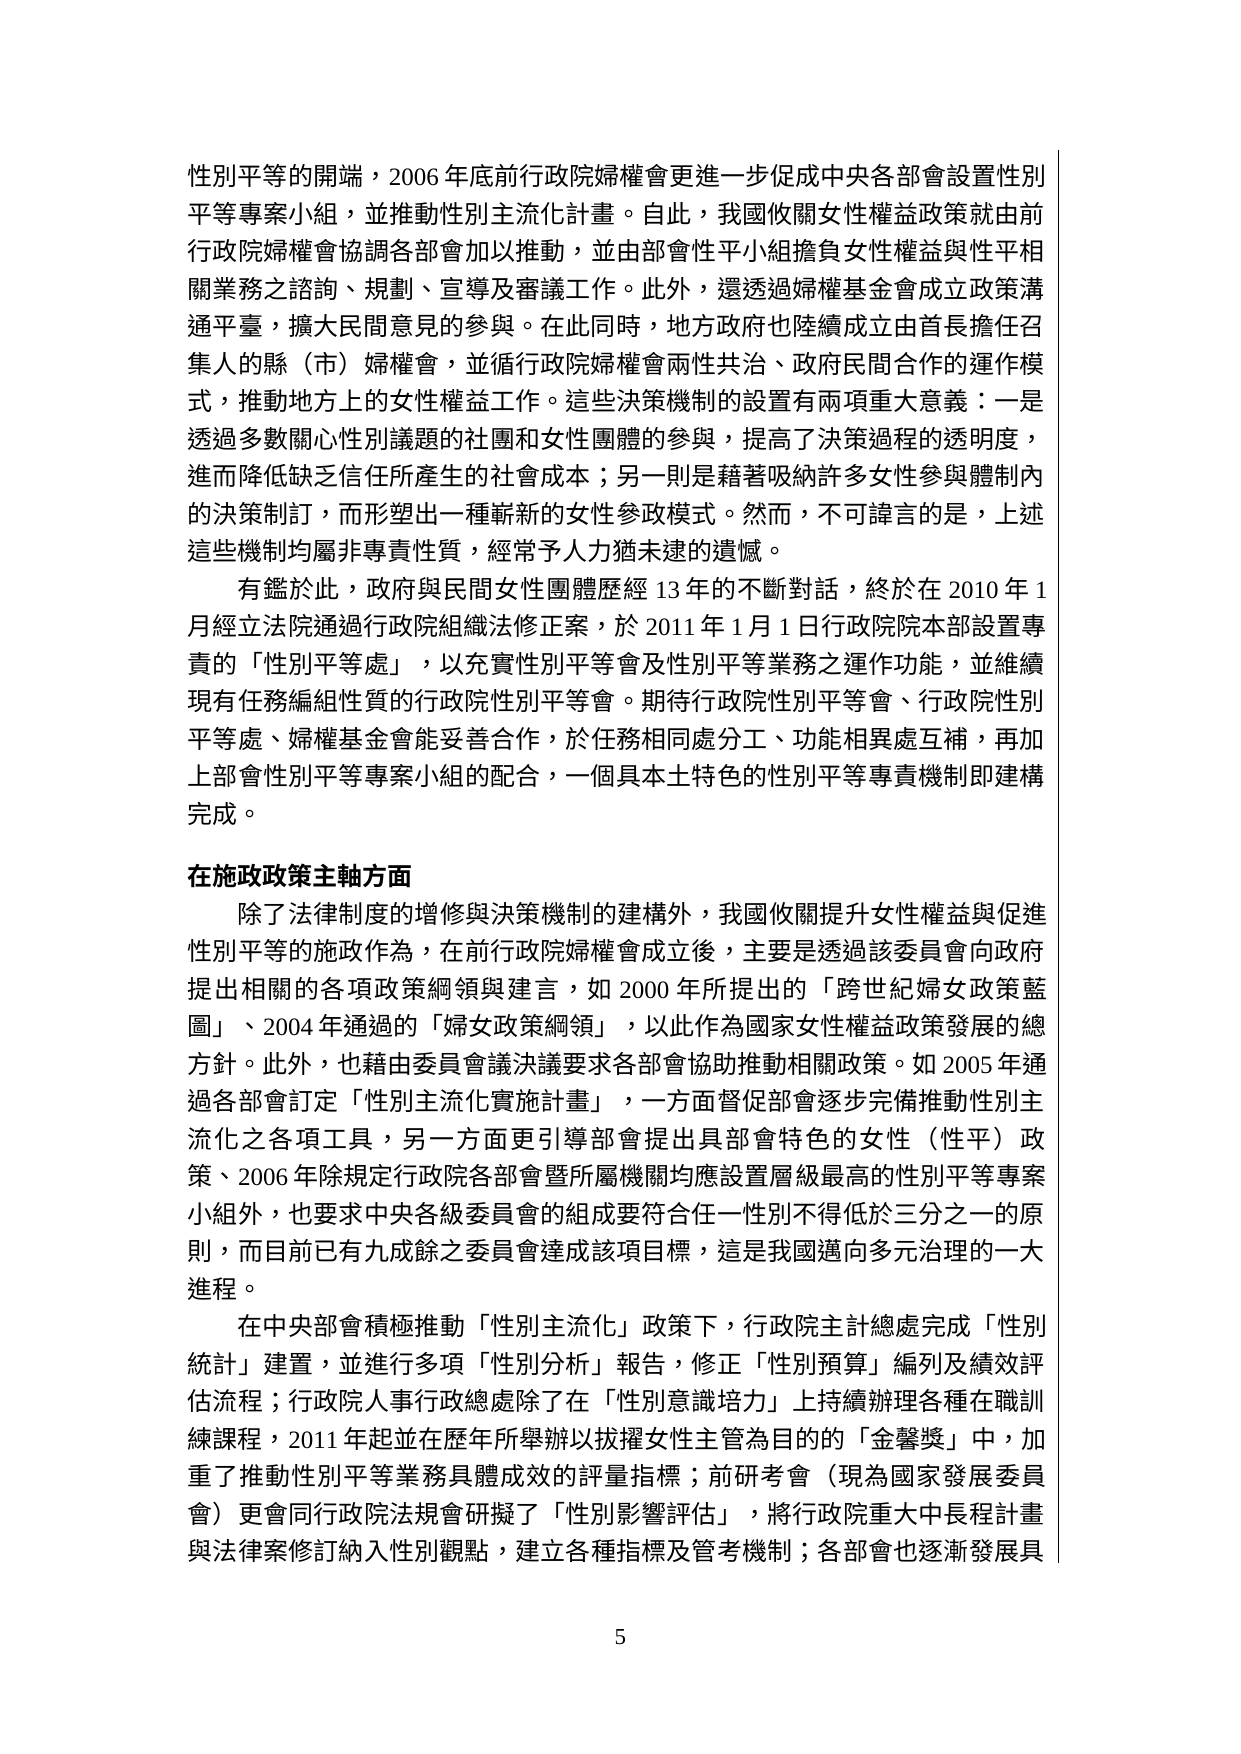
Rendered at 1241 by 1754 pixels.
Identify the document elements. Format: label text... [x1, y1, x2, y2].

table_cell 在施政政策主軸方面 [176, 825, 1058, 887]
table_cell 性別平等的開端，2006年底前行政院婦權會更進一步促成中央各部會設置性別平等專案小組，並推動性別主流化計畫。自此，我國攸關女性權益政策就由前行政院婦權會協調各部會加以推動，並由部會性平小組擔負女性權益與性平相關業務之諮詢、規劃、宣導及審議工作。此外，還透過婦權基金會成立政策溝通平臺，擴大民間意見的參與。在此同時，地方政府也陸續成立由首長擔任召集人的縣（市）婦權會，並循行政院婦權會兩性共治、政府民間合作的運作模式，推動地方上的女性權益工作。這些決策機制的設置有兩項重大意義：一是透過多數關心性別議題的社團和女性團體的參與，提高了決策過程的透明度，進而降低缺乏信任所產生的社會成本；另一則是藉著吸納許多女性參與體制內的決策制訂，而形塑出一種嶄新的女性參政模式。然而，不可諱言的是，上述這些機制均屬非專責性質，經常予人力猶未逮的遺憾。 有鑑於此，政府與民間女性團體歷經13年的不斷對話，終於在2010年1月經立法院通過行政院組織法修正案，於2011年1月1日行政院院本部設置專責的「性別平等處」，以充實性別平等會及性別平等業務之運作功能，並維續現有任務編組性質的行政院性別平等會。期待行政院性別平等會、行政院性別平等處、婦權基金會能妥善合作，於任務相同處分工、功能相異處互補，再加上部會性別平等專案小組的配合，一個具本土特色的性別平等專責機制即建構完成。 [176, 150, 1058, 825]
table_cell 除了法律制度的增修與決策機制的建構外，我國攸關提升女性權益與促進性別平等的施政作為，在前行政院婦權會成立後，主要是透過該委員會向政府提出相關的各項政策綱領與建言，如2000年所提出的「跨世紀婦女政策藍圖」、2004年通過的「婦女政策綱領」，以此作為國家女性權益政策發展的總方針。此外，也藉由委員會議決議要求各部會協助推動相關政策。如2005年通過各部會訂定「性別主流化實施計畫」，一方面督促部會逐步完備推動性別主流化之各項工具，另一方面更引導部會提出具部會特色的女性（性平）政策、2006年除規定行政院各部會暨所屬機關均應設置層級最高的性別平等專案小組外，也要求中央各級委員會的組成要符合任一性別不得低於三分之一的原則，而目前已有九成餘之委員會達成該項目標，這是我國邁向多元治理的一大進程。 在中央部會積極推動「性別主流化」政策下，行政院主計總處完成「性別統計」建置，並進行多項「性別分析」報告，修正「性別預算」編列及績效評估流程；行政院人事行政總處除了在「性別意識培力」上持續辦理各種在職訓練課程，2011年起並在歷年所舉辦以拔擢女性主管為目的的「金馨獎」中，加重了推動性別平等業務具體成效的評量指標；前研考會（現為國家發展委員會）更會同行政院法規會研擬了「性別影響評估」，將行政院重大中長程計畫與法律案修訂納入性別觀點，建立各種指標及管考機制；各部會也逐漸發展具 [176, 888, 1058, 1562]
